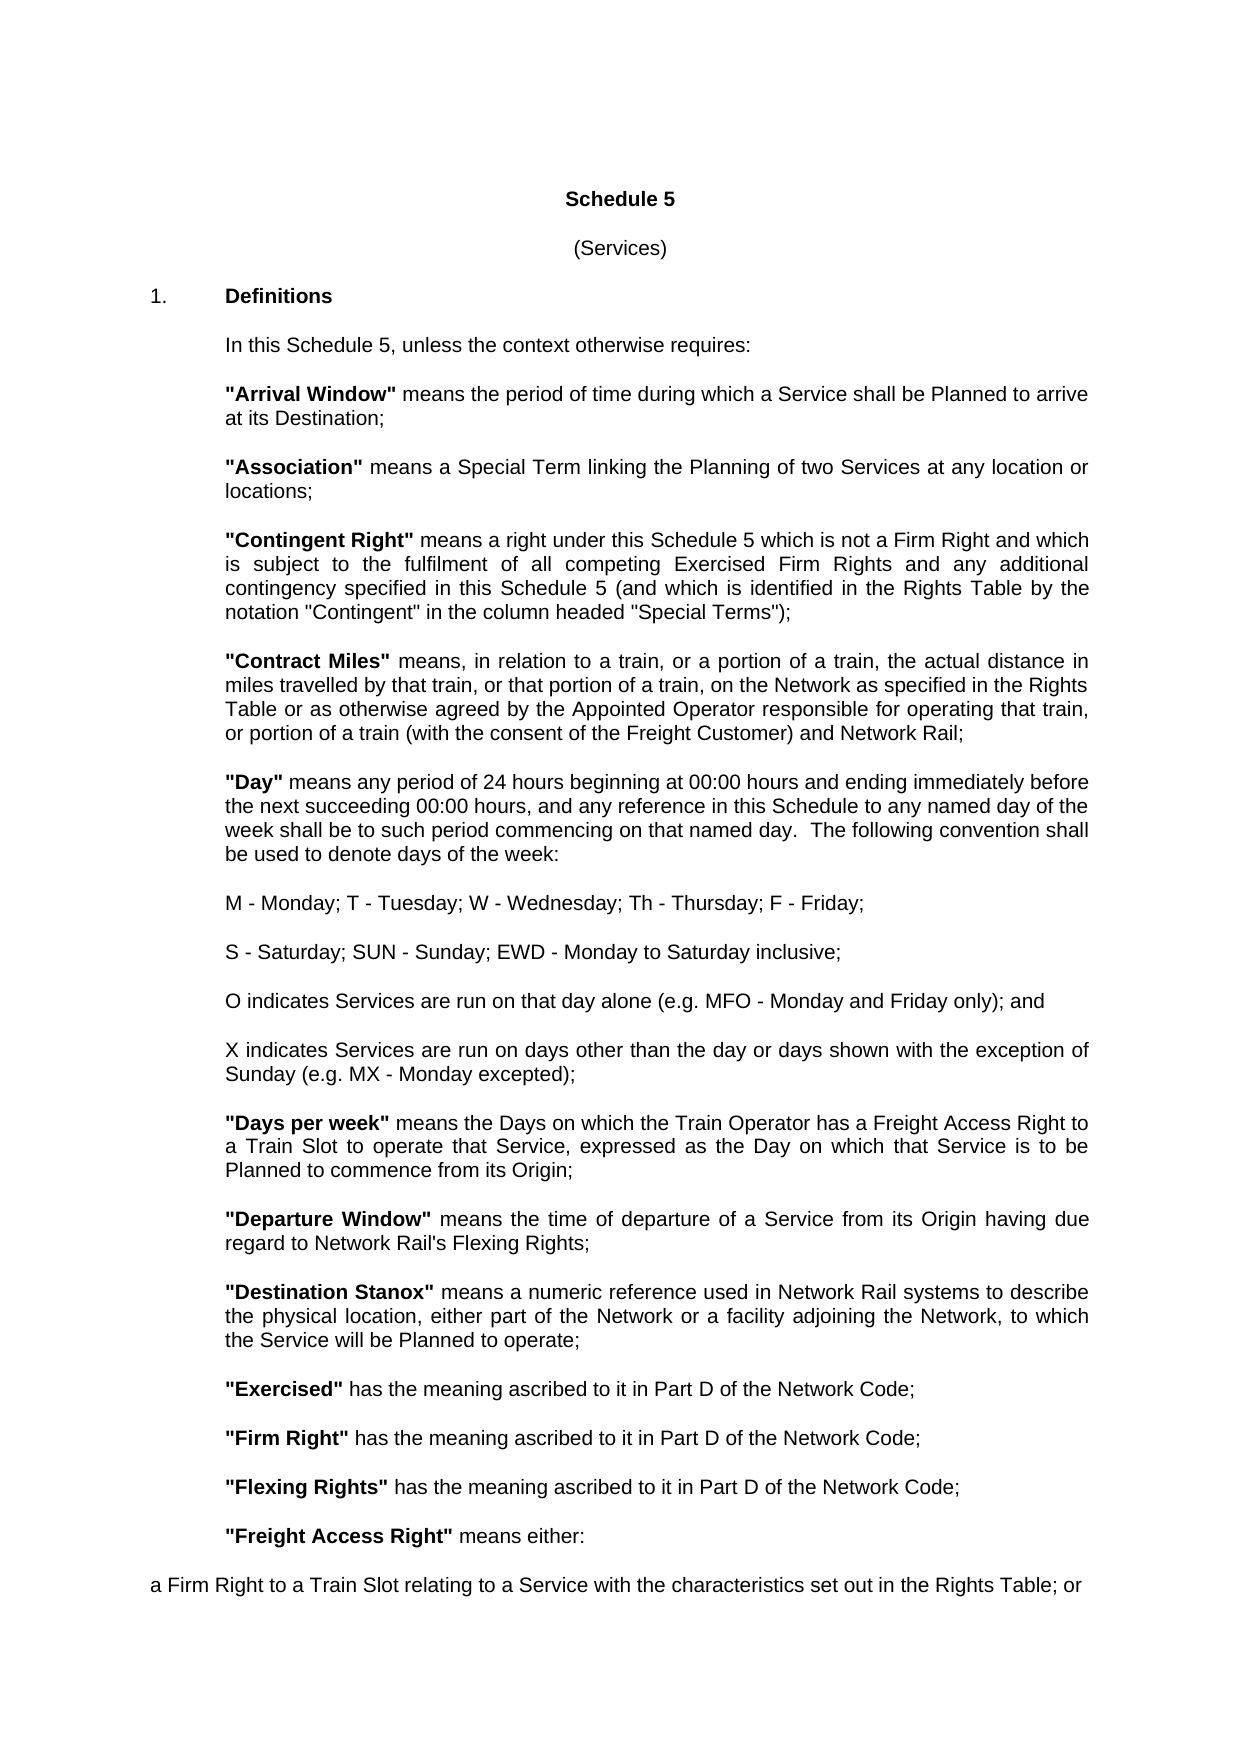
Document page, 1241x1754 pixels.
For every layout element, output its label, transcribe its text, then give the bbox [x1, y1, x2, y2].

text O indicates Services are run on that day alone (e.g. MFO - Monday and Friday only); and [225, 988, 1090, 1012]
text "Freight Access Right" means either: [225, 1524, 1090, 1548]
text "Destination Stanox" means a numeric reference used in Network Rail systems to describe the physical location, either part of the Network or a facility adjoining the Network, to which the Service will be Planned to operate; [225, 1280, 1090, 1352]
text "Exercised" has the meaning ascribed to it in Part D of the Network Code; [225, 1377, 1090, 1401]
text "Arrival Window" means the period of time during which a Service shall be Planned to arrive at its Destination; [225, 382, 1090, 430]
text "Days per week" means the Days on which the Train Operator has a Freight Access Right to a Train Slot to operate that Service, expressed as the Day on which that Service is to be Planned to commence from its Origin; [225, 1110, 1090, 1182]
text M - Monday; T - Tuesday; W - Wednesday; Th - Thursday; F - Friday; [225, 891, 1090, 914]
list (Services) [150, 235, 1090, 259]
text "Flexing Rights" has the meaning ascribed to it in Part D of the Network Code; [225, 1475, 1090, 1499]
list Definitions [150, 284, 1090, 308]
text X indicates Services are run on days other than the day or days shown with the exception of Sunday (e.g. MX - Monday excepted); [225, 1037, 1090, 1085]
text "Firm Right" has the meaning ascribed to it in Part D of the Network Code; [225, 1426, 1090, 1450]
text "Departure Window" means the time of departure of a Service from its Origin having due regard to Network Rail's Flexing Rights; [225, 1207, 1090, 1255]
text "Contract Miles" means, in relation to a train, or a portion of a train, the actual distance in miles travelled by that train, or that portion of a train, on the Network as specified in the Rights Table or as otherwise agreed by the Appointed Operator responsible for operating that train, or portion of a train (with the consent of the Freight Customer) and Network Rail; [225, 649, 1090, 745]
subtitle a Firm Right to a Train Slot relating to a Service with the characteristics set out in the Rights Table; or [150, 1573, 1090, 1597]
text "Day" means any period of 24 hours beginning at 00:00 hours and ending immediately before the next succeeding 00:00 hours, and any reference in this Schedule to any named day of the week shall be to such period commencing on that named day. The following convention shall be used to denote days of the week: [225, 770, 1090, 866]
text S - Saturday; SUN - Sunday; EWD - Monday to Saturday inclusive; [225, 939, 1090, 963]
list Schedule 5 [150, 186, 1090, 210]
text "Association" means a Special Term linking the Planning of two Services at any location or locations; [225, 455, 1090, 503]
text In this Schedule 5, unless the context otherwise requires: [225, 333, 1090, 357]
text "Contingent Right" means a right under this Schedule 5 which is not a Firm Right and which is subject to the fulfilment of all competing Exercised Firm Rights and any additional contingency specified in this Schedule 5 (and which is identified in the Rights Table by the notation "Contingent" in the column headed "Special Terms"); [225, 528, 1090, 624]
